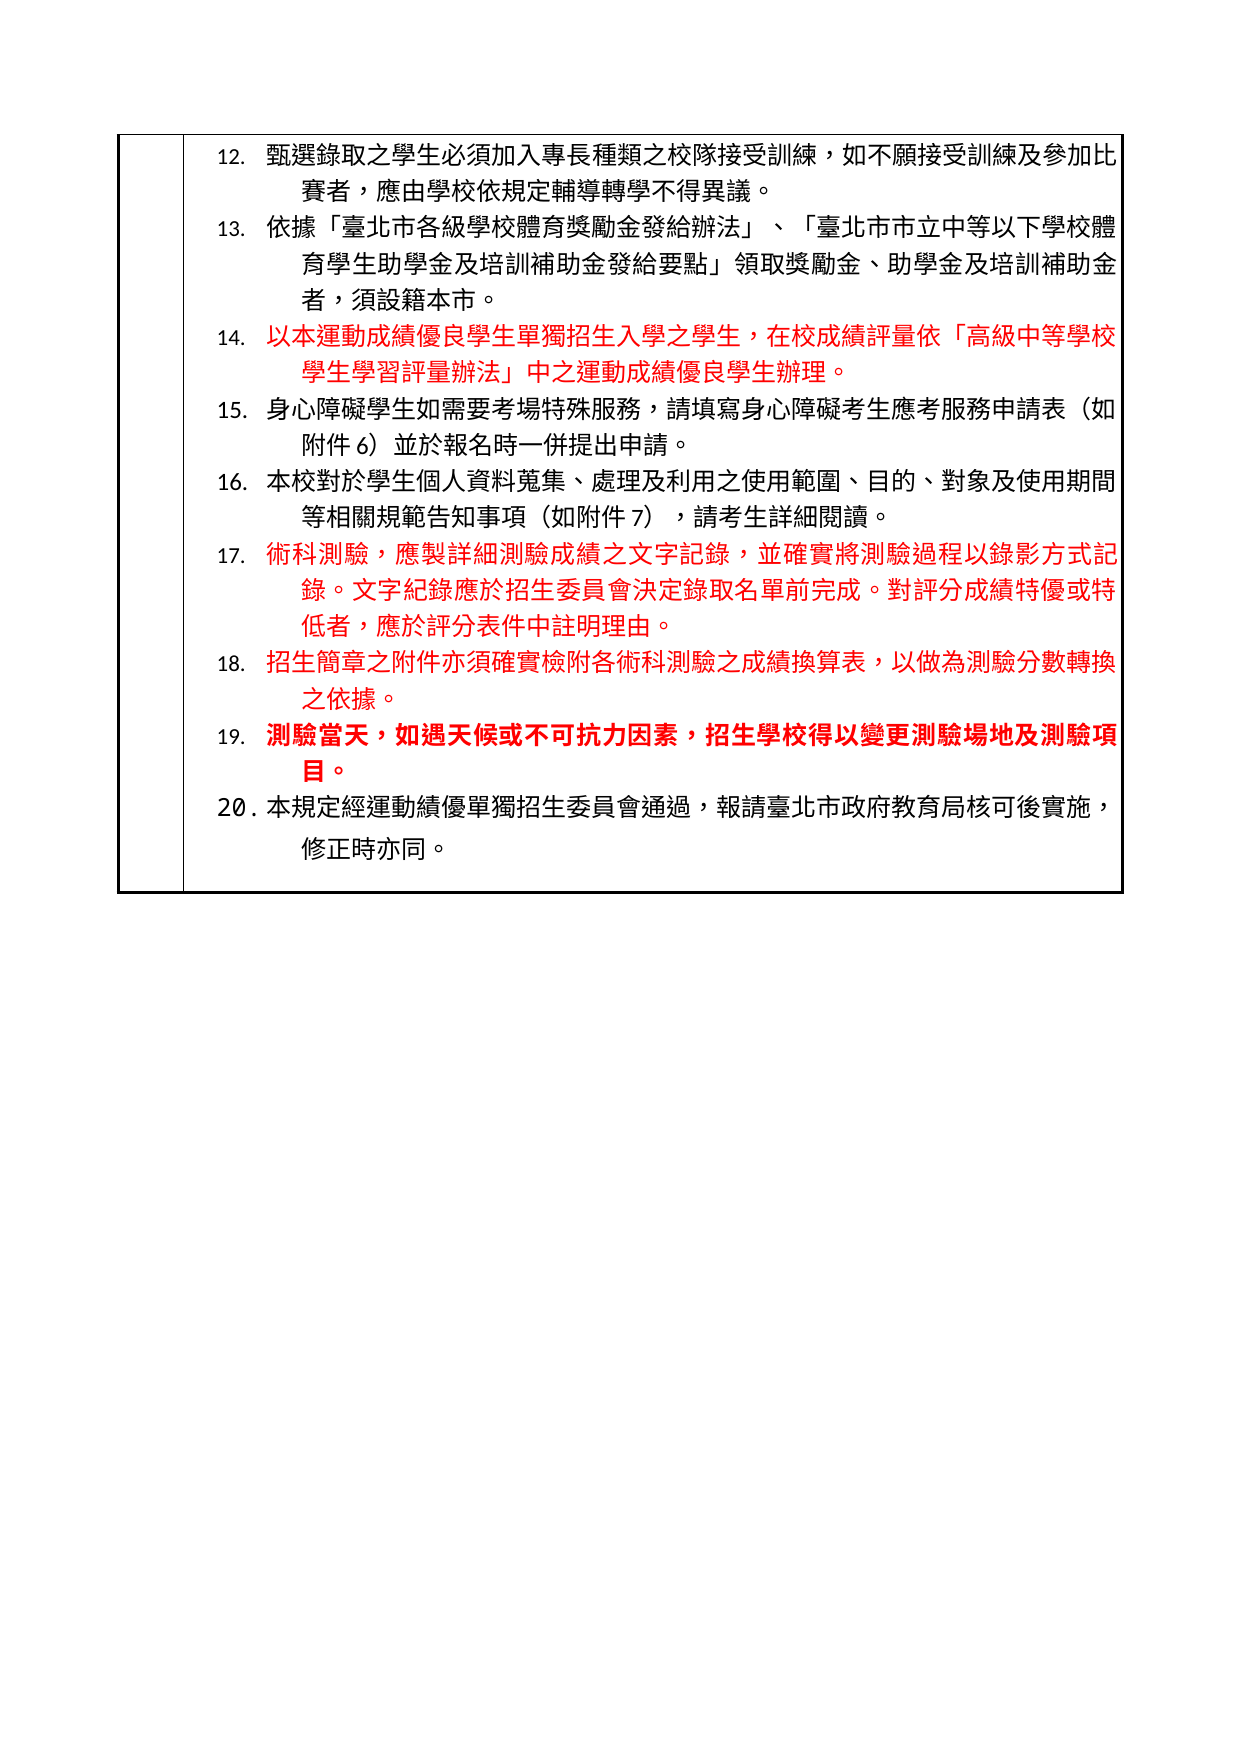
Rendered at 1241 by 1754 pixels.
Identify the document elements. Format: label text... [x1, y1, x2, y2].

table_cell [120, 135, 183, 891]
table_cell 報名時間：111年5月02日（星期一）至5月04日（星期三），每日上午9時至12時及下午1時至4時。 報名地點：本校學務處體育組。 有意報名同學，請先至本校首頁（如網址: http://www.zlsh.tp.edu.tw）填寫資料列印後至本校組報名，並繳驗以下資料： 報名表（正本）。（附件1） 身分證明文件(戶口名簿或戶籍謄本)影本（正本驗畢後歸還）。 學歷證件：在學證明（或畢業證書）。 參賽成績證明影本（正本驗畢後歸還）。 家長同意書。（附件2） 健康聲明切結書。（附件3） 報考切結書（附件4） 需自備2吋大頭照兩張。 回郵信封(寄發成績單用，請貼28元掛號郵票，並填妥收件人及收件地址，未附信封及郵資者不予寄送)。 報名費用：新台幣700元（含報名費及術科測驗費）。低收入戶子女或其直系血親尊親屬支領失業給付者，免收各項報名費用，但須隨報名資料檢附下列相關證明文件（其有效日期以涵蓋報名日期為準）： 低收入戶子女：應檢附鄉（鎮、市、區）公所核發之低收入戶證明正本（如為影本，須由核發單位加註「與正本相符」）。 直系血親尊親屬支領失業給付者：應檢附公立就業服務機構核發之失業【再】認定、失業給付申請書暨給付收據及戶口名簿影本。 中低收入戶子女，報名作業費減為新臺幣280元整，報名時應檢附鄉(鎮、市、區)公所核發之中低收入戶證明文件正本及戶口名薄影本。 測驗時間：111年5月7日（星期六）上午9時整。 參加運動測驗時，應著運動服裝。患有氣喘、心臟血管疾病、癲癇症等不適劇烈運動者，不宜參加甄選。 放榜日期：111年5月9日（星期一）下午5時整。 成績複查：自放榜翌日起三天內（111年5月10日至5月12日）向本校招生委員會提出申請（郵戳為憑，逾期恕不受理）。 報到日期：111年7月14日（星期四）上午9時至12時。 經錄取之學生於報到日期未及繳交畢業證書者，應切結由原畢業國中逕送錄取學校。 經錄取且已完成報到者，如欲放棄錄取資格，應於111年7月18日（星期一）下午5時前填具「放棄錄取資格聲明書」，由考生或家長親送至錄取學校辦理放棄錄取資格。未完成放棄錄取資格者，不得至其他入學管道報到，經查證屬實者，將取消後項考試錄取資格。 甄選錄取之學生必須加入專長種類之校隊接受訓練，如不願接受訓練及參加比賽者，應由學校依規定輔導轉學不得異議。 依據「臺北市各級學校體育獎勵金發給辦法」、「臺北市市立中等以下學校體育學生助學金及培訓補助金發給要點」領取獎勵金、助學金及培訓補助金者，須設籍本市。 以本運動成績優良學生單獨招生入學之學生，在校成績評量依「高級中等學校學生學習評量辦法」中之運動成績優良學生辦理。 身心障礙學生如需要考場特殊服務，請填寫身心障礙考生應考服務申請表（如附件6）並於報名時一併提出申請。 本校對於學生個人資料蒐集、處理及利用之使用範圍、目的、對象及使用期間等相關規範告知事項（如附件7），請考生詳細閱讀。 術科測驗，應製詳細測驗成績之文字記錄，並確實將測驗過程以錄影方式記錄。文字紀錄應於招生委員會決定錄取名單前完成。對評分成績特優或特低者，應於評分表件中註明理由。 招生簡章之附件亦須確實檢附各術科測驗之成績換算表，以做為測驗分數轉換之依據。 測驗當天，如遇天候或不可抗力因素，招生學校得以變更測驗場地及測驗項目。 本規定經運動績優單獨招生委員會通過，報請臺北市政府教育局核可後實施，修正時亦同。 [184, 135, 1121, 891]
